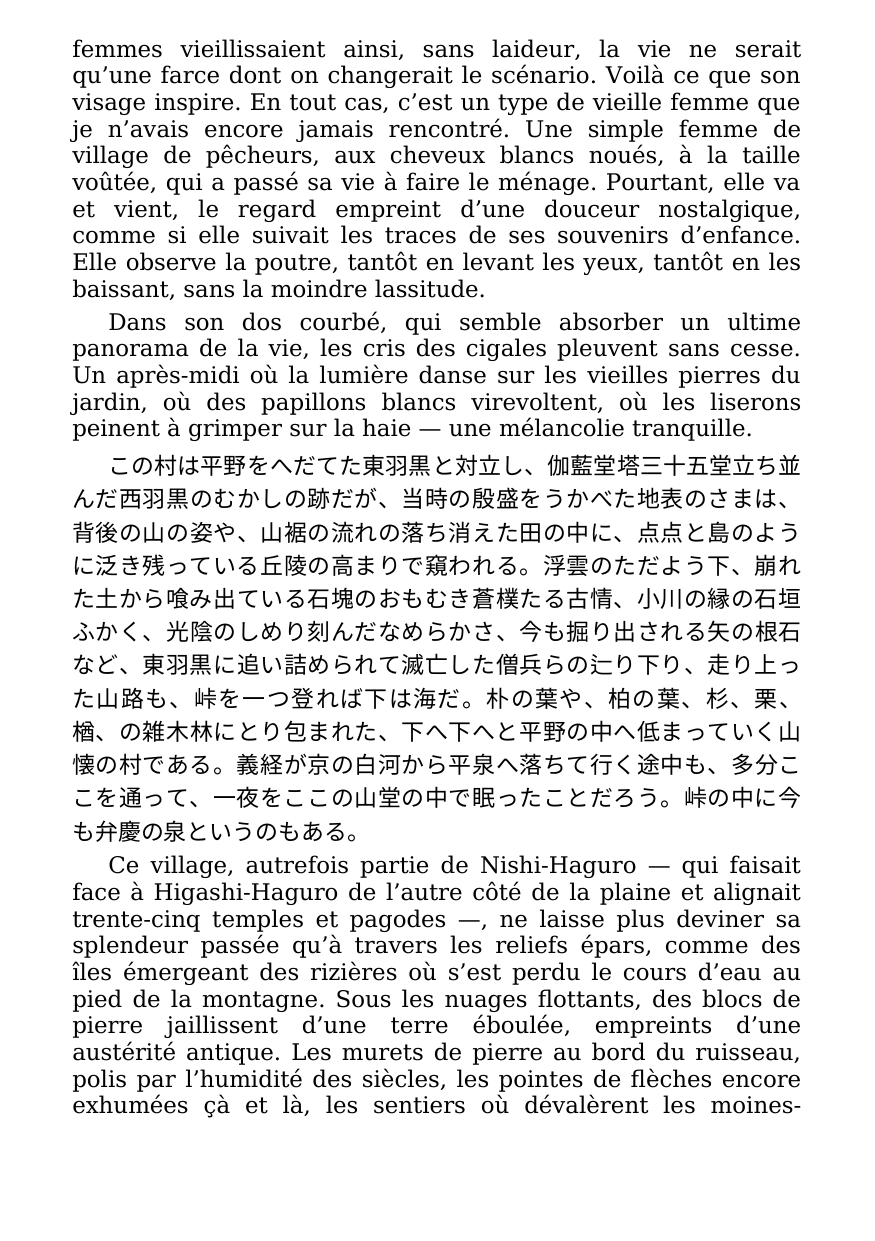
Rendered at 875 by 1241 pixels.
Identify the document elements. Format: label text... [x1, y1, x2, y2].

text femmes vieillissaient ainsi, sans laideur, la vie ne serait qu’une farce dont on changerait le scénario. Voilà ce que son visage inspire. En tout cas, c’est un type de vieille femme que je n’avais encore jamais rencontré. Une simple femme de village de pêcheurs, aux cheveux blancs noués, à la taille voûtée, qui a passé sa vie à faire le ménage. Pourtant, elle va et vient, le regard empreint d’une douceur nostalgique, comme si elle suivait les traces de ses souvenirs d’enfance. Elle observe la poutre, tantôt en levant les yeux, tantôt en les baissant, sans la moindre lassitude. [72, 36, 802, 303]
text Dans son dos courbé, qui semble absorber un ultime panorama de la vie, les cris des cigales pleuvent sans cesse. Un après-midi où la lumière danse sur les vieilles pierres du jardin, où des papillons blancs virevoltent, où les liserons peinent à grimper sur la haie — une mélancolie tranquille. [72, 309, 802, 442]
text Ce village, autrefois partie de Nishi-Haguro — qui faisait face à Higashi-Haguro de l’autre côté de la plaine et alignait trente-cinq temples et pagodes —, ne laisse plus deviner sa splendeur passée qu’à travers les reliefs épars, comme des îles émergeant des rizières où s’est perdu le cours d’eau au pied de la montagne. Sous les nuages flottants, des blocs de pierre jaillissent d’une terre éboulée, empreints d’une austérité antique. Les murets de pierre au bord du ruisseau, polis par l’humidité des siècles, les pointes de flèches encore exhumées çà et là, les sentiers où dévalèrent les moines- [72, 853, 802, 1119]
text この村は平野をへだてた東羽黒と対立し、伽藍堂塔三十五堂立ち並んだ西羽黒のむかしの跡だが、当時の殷盛をうかべた地表のさまは、背後の山の姿や、山裾の流れの落ち消えた田の中に、点点と島のように泛き残っている丘陵の高まりで窺われる。浮雲のただよう下、崩れた土から喰み出ている石塊のおもむき蒼樸たる古情、小川の縁の石垣ふかく、光陰のしめり刻んだなめらかさ、今も掘り出される矢の根石など、東羽黒に追い詰められて滅亡した僧兵らの辷り下り、走り上った山路も、峠を一つ登れば下は海だ。朴の葉や、柏の葉、杉、栗、楢、の雑木林にとり包まれた、下へ下へと平野の中へ低まっていく山懐の村である。義経が京の白河から平泉へ落ちて行く途中も、多分ここを通って、一夜をここの山堂の中で眠ったことだろう。峠の中に今も弁慶の泉というのもある。 [72, 448, 802, 847]
